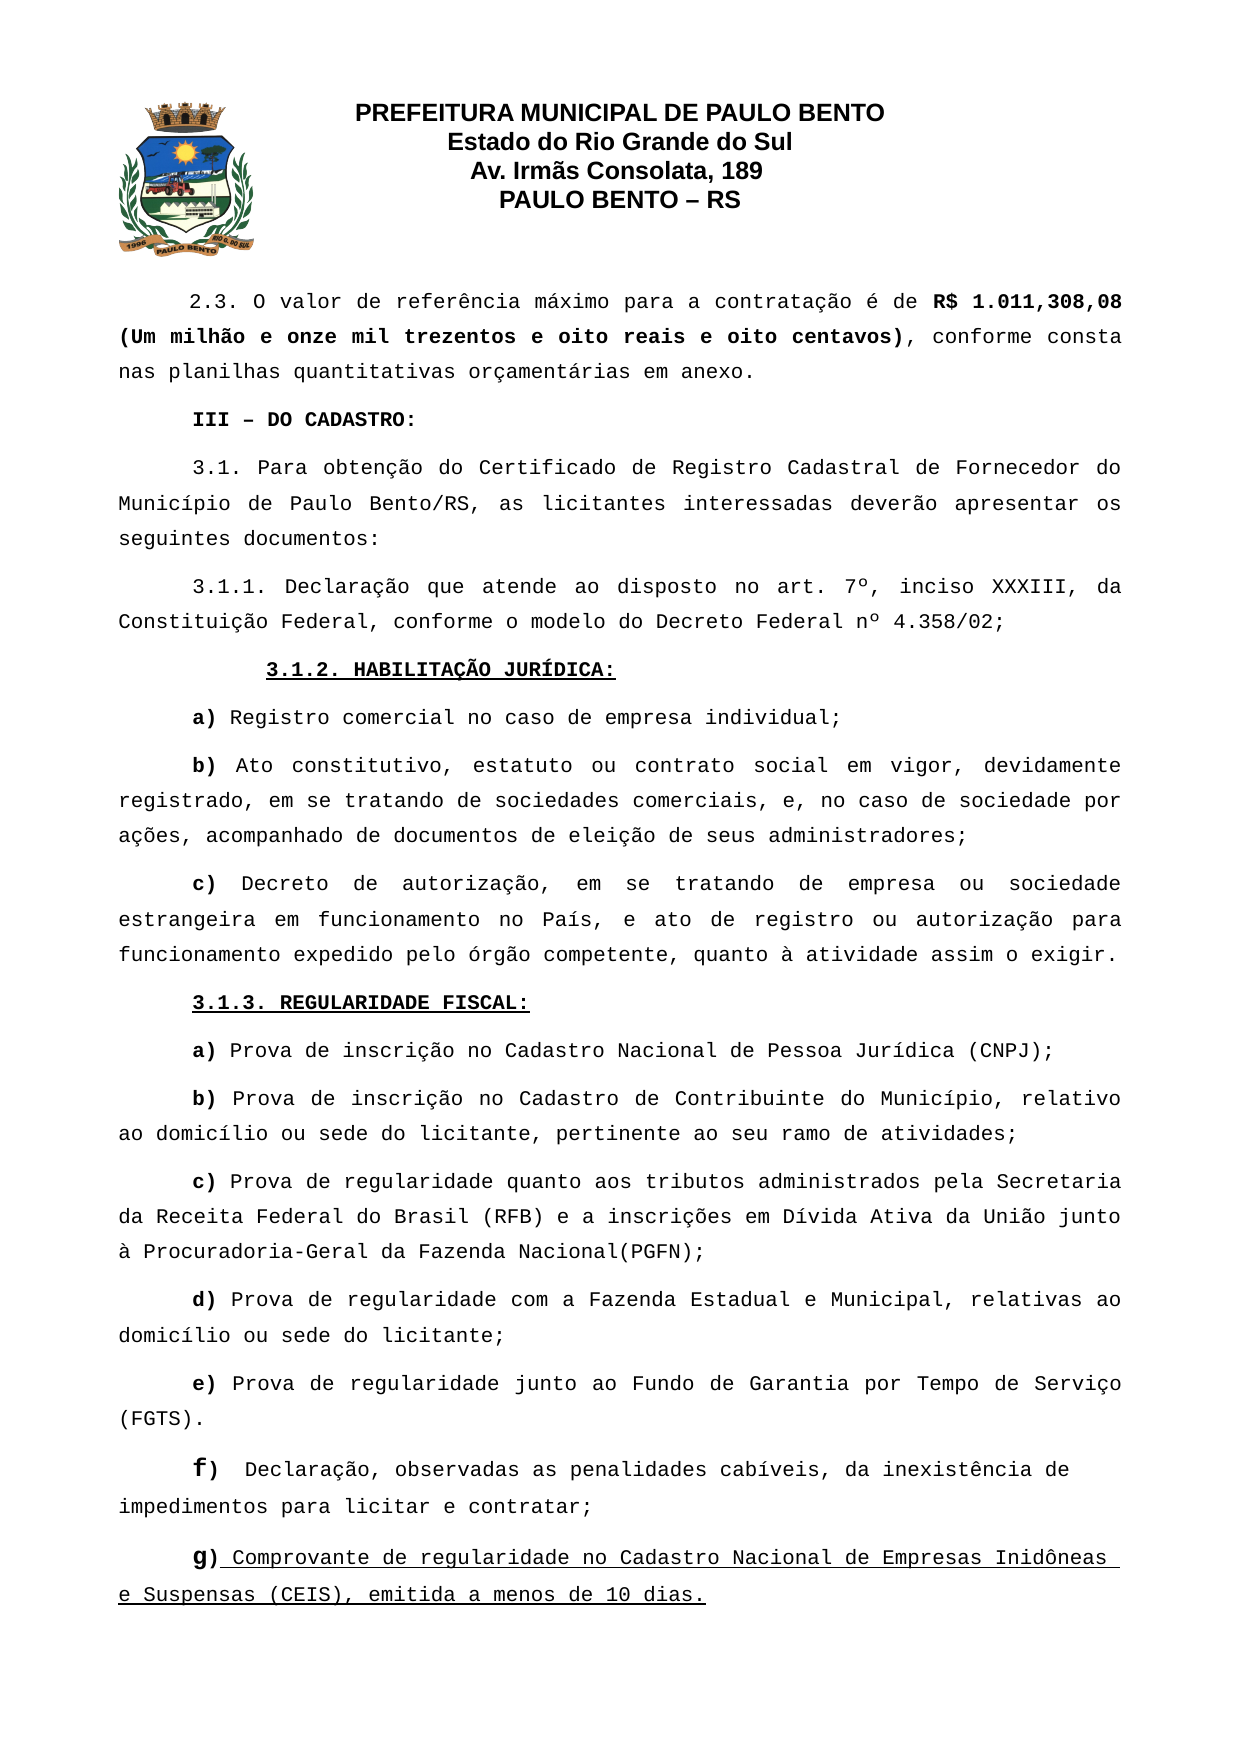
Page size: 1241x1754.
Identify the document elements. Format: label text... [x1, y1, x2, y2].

picture [118, 101, 254, 257]
text b) Prova de inscrição no Cadastro de Contribuinte do Município, relativo ao domicílio ou sede do licitante, pertinente ao seu ramo de atividades; [118, 1087, 1122, 1147]
list 2.3. O valor de referência máximo para a contratação é de R$ 1.011,308,08 (Um milhão e onze mil trezentos e oito reais e oito centavos), conforme consta nas planilhas quantitativas orçamentárias em anexo. [118, 291, 1122, 385]
text 3.1. Para obtenção do Certificado de Registro Cadastral de Fornecedor do Município de Paulo Bento/RS, as licitantes interessadas deverão apresentar os seguintes documentos: [118, 457, 1122, 552]
text III – DO CADASTRO: [118, 409, 1122, 433]
text g) Comprovante de regularidade no Cadastro Nacional de Empresas Inidôneas e Suspensas (CEIS), emitida a menos de 10 dias. [118, 1544, 1122, 1607]
text c) Decreto de autorização, em se tratando de empresa ou sociedade estrangeira em funcionamento no País, e ato de registro ou autorização para funcionamento expedido pelo órgão competente, quanto à atividade assim o exigir. [118, 873, 1122, 968]
text f) Declaração, observadas as penalidades cabíveis, da inexistência de impedimentos para licitar e contratar; [118, 1456, 1122, 1519]
text 3.1.3. REGULARIDADE FISCAL: [118, 992, 1122, 1016]
text d) Prova de regularidade com a Fazenda Estadual e Municipal, relativas ao domicílio ou sede do licitante; [118, 1289, 1122, 1348]
text a) Prova de inscrição no Cadastro Nacional de Pessoa Jurídica (CNPJ); [118, 1040, 1122, 1063]
text e) Prova de regularidade junto ao Fundo de Garantia por Tempo de Serviço (FGTS). [118, 1373, 1122, 1432]
text a) Registro comercial no caso de empresa individual; [118, 707, 1122, 730]
text c) Prova de regularidade quanto aos tributos administrados pela Secretaria da Receita Federal do Brasil (RFB) e a inscrições em Dívida Ativa da União junto à Procuradoria-Geral da Fazenda Nacional(PGFN); [118, 1171, 1122, 1265]
text 3.1.2. HABILITAÇÃO JURÍDICA: [118, 659, 1122, 683]
text b) Ato constitutivo, estatuto ou contrato social em vigor, devidamente registrado, em se tratando de sociedades comerciais, e, no caso de sociedade por ações, acompanhado de documentos de eleição de seus administradores; [118, 754, 1122, 849]
text 3.1.1. Declaração que atende ao disposto no art. 7º, inciso XXXIII, da Constituição Federal, conforme o modelo do Decreto Federal nº 4.358/02; [118, 576, 1122, 635]
